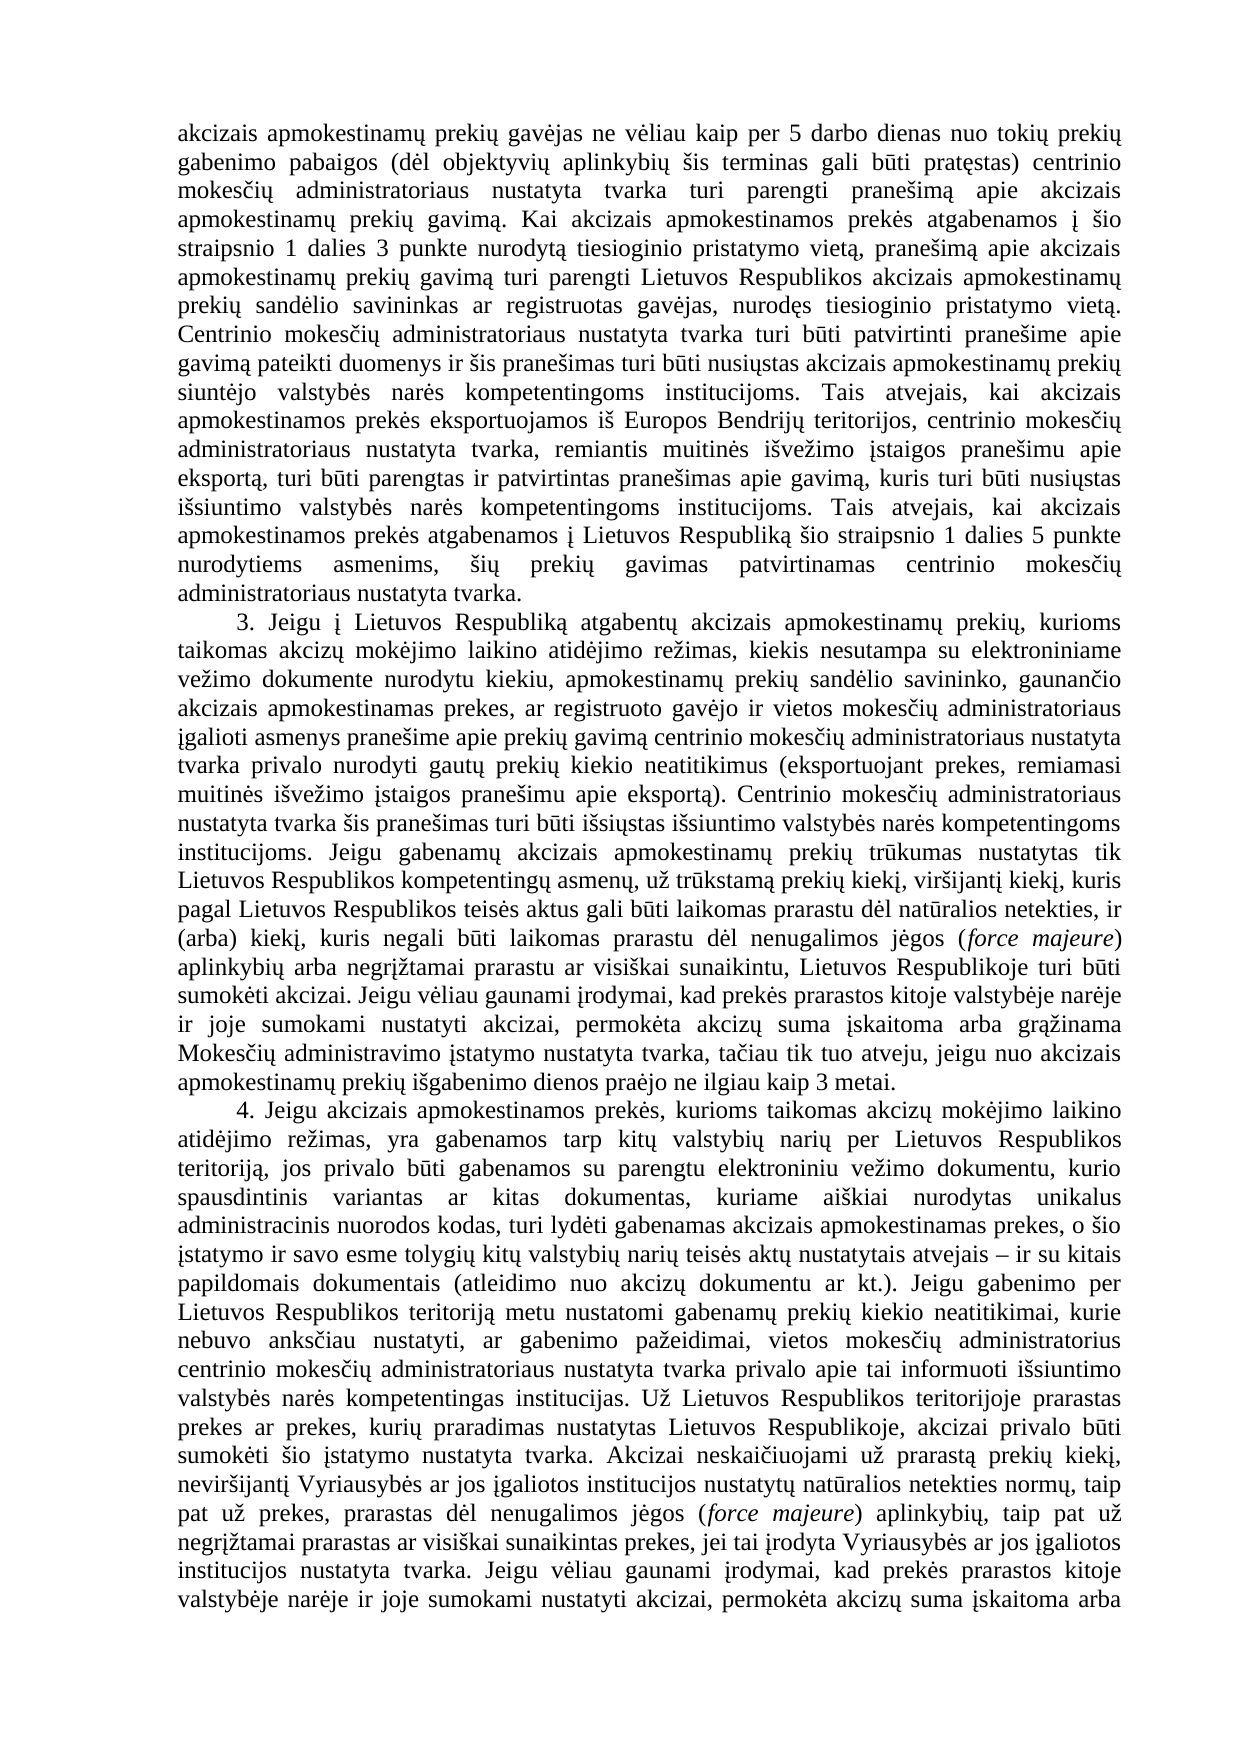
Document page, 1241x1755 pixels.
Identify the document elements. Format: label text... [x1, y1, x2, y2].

text akcizais apmokestinamų prekių gavėjas ne vėliau kaip per 5 darbo dienas nuo tokių prekių gabenimo pabaigos (dėl objektyvių aplinkybių šis terminas gali būti pratęstas) centrinio mokesčių administratoriaus nustatyta tvarka turi parengti pranešimą apie akcizais apmokestinamų prekių gavimą. Kai akcizais apmokestinamos prekės atgabenamos į šio straipsnio 1 dalies 3 punkte nurodytą tiesioginio pristatymo vietą, pranešimą apie akcizais apmokestinamų prekių gavimą turi parengti Lietuvos Respublikos akcizais apmokestinamų prekių sandėlio savininkas ar registruotas gavėjas, nurodęs tiesioginio pristatymo vietą. Centrinio mokesčių administratoriaus nustatyta tvarka turi būti patvirtinti pranešime apie gavimą pateikti duomenys ir šis pranešimas turi būti nusiųstas akcizais apmokestinamų prekių siuntėjo valstybės narės kompetentingoms institucijoms. Tais atvejais, kai akcizais apmokestinamos prekės eksportuojamos iš Europos Bendrijų teritorijos, centrinio mokesčių administratoriaus nustatyta tvarka, remiantis muitinės išvežimo įstaigos pranešimu apie eksportą, turi būti parengtas ir patvirtintas pranešimas apie gavimą, kuris turi būti nusiųstas išsiuntimo valstybės narės kompetentingoms institucijoms. Tais atvejais, kai akcizais apmokestinamos prekės atgabenamos į Lietuvos Respubliką šio straipsnio 1 dalies 5 punkte nurodytiems asmenims, šių prekių gavimas patvirtinamas centrinio mokesčių administratoriaus nustatyta tvarka. [177, 118, 1122, 607]
text 3. Jeigu į Lietuvos Respubliką atgabentų akcizais apmokestinamų prekių, kurioms taikomas akcizų mokėjimo laikino atidėjimo režimas, kiekis nesutampa su elektroniniame vežimo dokumente nurodytu kiekiu, apmokestinamų prekių sandėlio savininko, gaunančio akcizais apmokestinamas prekes, ar registruoto gavėjo ir vietos mokesčių administratoriaus įgalioti asmenys pranešime apie prekių gavimą centrinio mokesčių administratoriaus nustatyta tvarka privalo nurodyti gautų prekių kiekio neatitikimus (eksportuojant prekes, remiamasi muitinės išvežimo įstaigos pranešimu apie eksportą). Centrinio mokesčių administratoriaus nustatyta tvarka šis pranešimas turi būti išsiųstas išsiuntimo valstybės narės kompetentingoms institucijoms. Jeigu gabenamų akcizais apmokestinamų prekių trūkumas nustatytas tik Lietuvos Respublikos kompetentingų asmenų, už trūkstamą prekių kiekį, viršijantį kiekį, kuris pagal Lietuvos Respublikos teisės aktus gali būti laikomas prarastu dėl natūralios netekties, ir (arba) kiekį, kuris negali būti laikomas prarastu dėl nenugalimos jėgos (force majeure) aplinkybių arba negrįžtamai prarastu ar visiškai sunaikintu, Lietuvos Respublikoje turi būti sumokėti akcizai. Jeigu vėliau gaunami įrodymai, kad prekės prarastos kitoje valstybėje narėje ir joje sumokami nustatyti akcizai, permokėta akcizų suma įskaitoma arba grąžinama Mokesčių administravimo įstatymo nustatyta tvarka, tačiau tik tuo atveju, jeigu nuo akcizais apmokestinamų prekių išgabenimo dienos praėjo ne ilgiau kaip 3 metai. [177, 607, 1122, 1096]
text 4. Jeigu akcizais apmokestinamos prekės, kurioms taikomas akcizų mokėjimo laikino atidėjimo režimas, yra gabenamos tarp kitų valstybių narių per Lietuvos Respublikos teritoriją, jos privalo būti gabenamos su parengtu elektroniniu vežimo dokumentu, kurio spausdintinis variantas ar kitas dokumentas, kuriame aiškiai nurodytas unikalus administracinis nuorodos kodas, turi lydėti gabenamas akcizais apmokestinamas prekes, o šio įstatymo ir savo esme tolygių kitų valstybių narių teisės aktų nustatytais atvejais – ir su kitais papildomais dokumentais (atleidimo nuo akcizų dokumentu ar kt.). Jeigu gabenimo per Lietuvos Respublikos teritoriją metu nustatomi gabenamų prekių kiekio neatitikimai, kurie nebuvo anksčiau nustatyti, ar gabenimo pažeidimai, vietos mokesčių administratorius centrinio mokesčių administratoriaus nustatyta tvarka privalo apie tai informuoti išsiuntimo valstybės narės kompetentingas institucijas. Už Lietuvos Respublikos teritorijoje prarastas prekes ar prekes, kurių praradimas nustatytas Lietuvos Respublikoje, akcizai privalo būti sumokėti šio įstatymo nustatyta tvarka. Akcizai neskaičiuojami už prarastą prekių kiekį, neviršijantį Vyriausybės ar jos įgaliotos institucijos nustatytų natūralios netekties normų, taip pat už prekes, prarastas dėl nenugalimos jėgos (force majeure) aplinkybių, taip pat už negrįžtamai prarastas ar visiškai sunaikintas prekes, jei tai įrodyta Vyriausybės ar jos įgaliotos institucijos nustatyta tvarka. Jeigu vėliau gaunami įrodymai, kad prekės prarastos kitoje valstybėje narėje ir joje sumokami nustatyti akcizai, permokėta akcizų suma įskaitoma arba [177, 1096, 1122, 1613]
